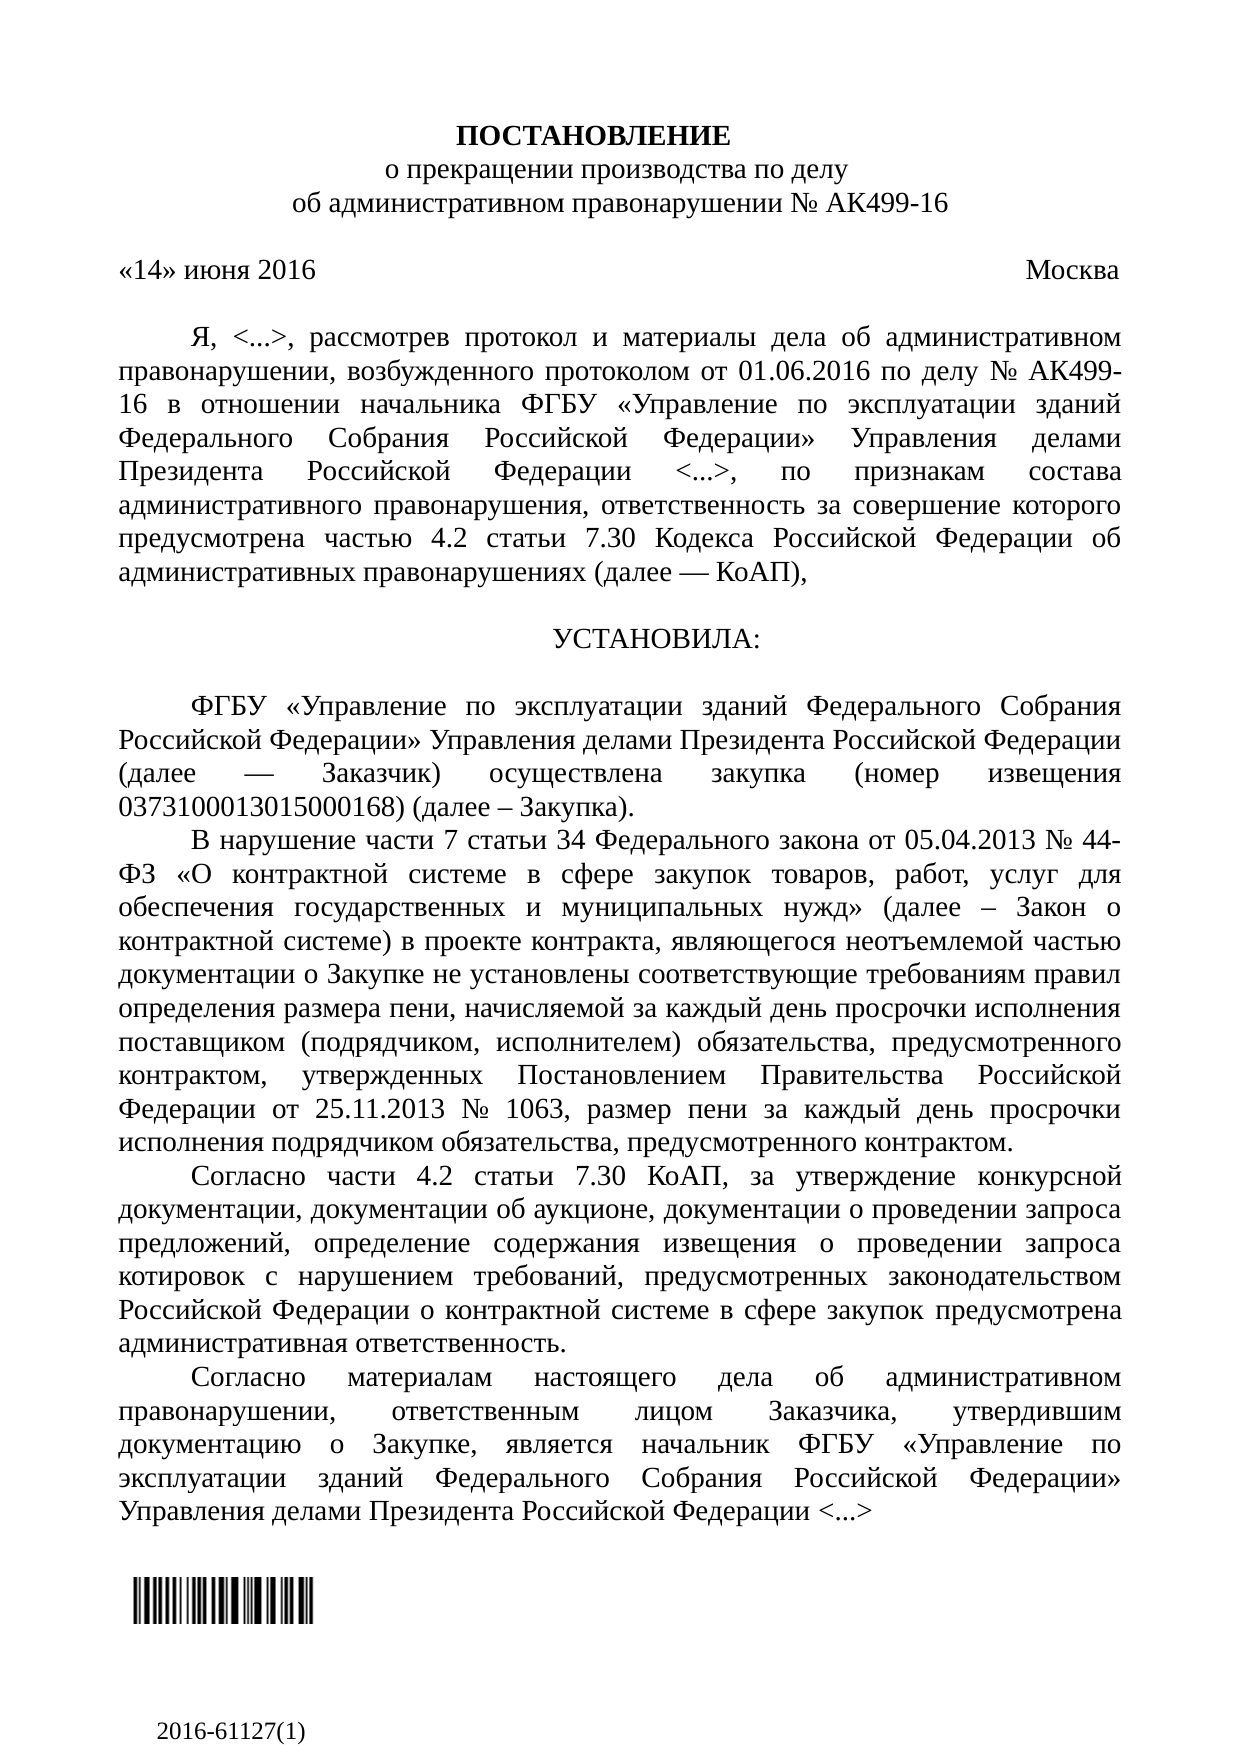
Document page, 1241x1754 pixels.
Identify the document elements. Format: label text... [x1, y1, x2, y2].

picture [118, 1577, 331, 1624]
text В нарушение части 7 статьи 34 Федерального закона от 05.04.2013 № 44-ФЗ «О контрактной системе в сфере закупок товаров, работ, услуг для обеспечения государственных и муниципальных нужд» (далее – Закон о контрактной системе) в проекте контракта, являющегося неотъемлемой частью документации о Закупке не установлены соответствующие требованиям правил определения размера пени, начисляемой за каждый день просрочки исполнения поставщиком (подрядчиком, исполнителем) обязательства, предусмотренного контрактом, утвержденных Постановлением Правительства Российской Федерации от 25.11.2013 № 1063, размер пени за каждый день просрочки исполнения подрядчиком обязательства, предусмотренного контрактом. [118, 822, 1122, 1158]
text ПОСТАНОВЛЕНИЕ [117, 118, 1078, 152]
text ФГБУ «Управление по эксплуатации зданий Федерального Собрания Российской Федерации» Управления делами Президента Российской Федерации (далее — Заказчик) осуществлена закупка (номер извещения 0373100013015000168) (далее – Закупка). [118, 688, 1122, 822]
text о прекращении производства по делу [118, 152, 1122, 185]
text об административном правонарушении № АК499-16 [118, 185, 1122, 219]
text Согласно материалам настоящего дела об административном правонарушении, ответственным лицом Заказчика, утвердившим документацию о Закупке, является начальник ФГБУ «Управление по эксплуатации зданий Федерального Собрания Российской Федерации» Управления делами Президента Российской Федерации <...> [118, 1359, 1122, 1527]
text УСТАНОВИЛА: [118, 621, 1122, 655]
text «14» июня 2016 Москва [118, 252, 1122, 286]
text Согласно части 4.2 статьи 7.30 КоАП, за утверждение конкурсной документации, документации об аукционе, документации о проведении запроса предложений, определение содержания извещения о проведении запроса котировок с нарушением требований, предусмотренных законодательством Российской Федерации о контрактной системе в сфере закупок предусмотрена административная ответственность. [118, 1158, 1122, 1359]
text Я, <...>, рассмотрев протокол и материалы дела об административном правонарушении, возбужденного протоколом от 01.06.2016 по делу № АК499-16 в отношении начальника ФГБУ «Управление по эксплуатации зданий Федерального Собрания Российской Федерации» Управления делами Президента Российской Федерации <...>, по признакам состава административного правонарушения, ответственность за совершение которого предусмотрена частью 4.2 статьи 7.30 Кодекса Российской Федерации об административных правонарушениях (далее — КоАП), [118, 319, 1122, 588]
